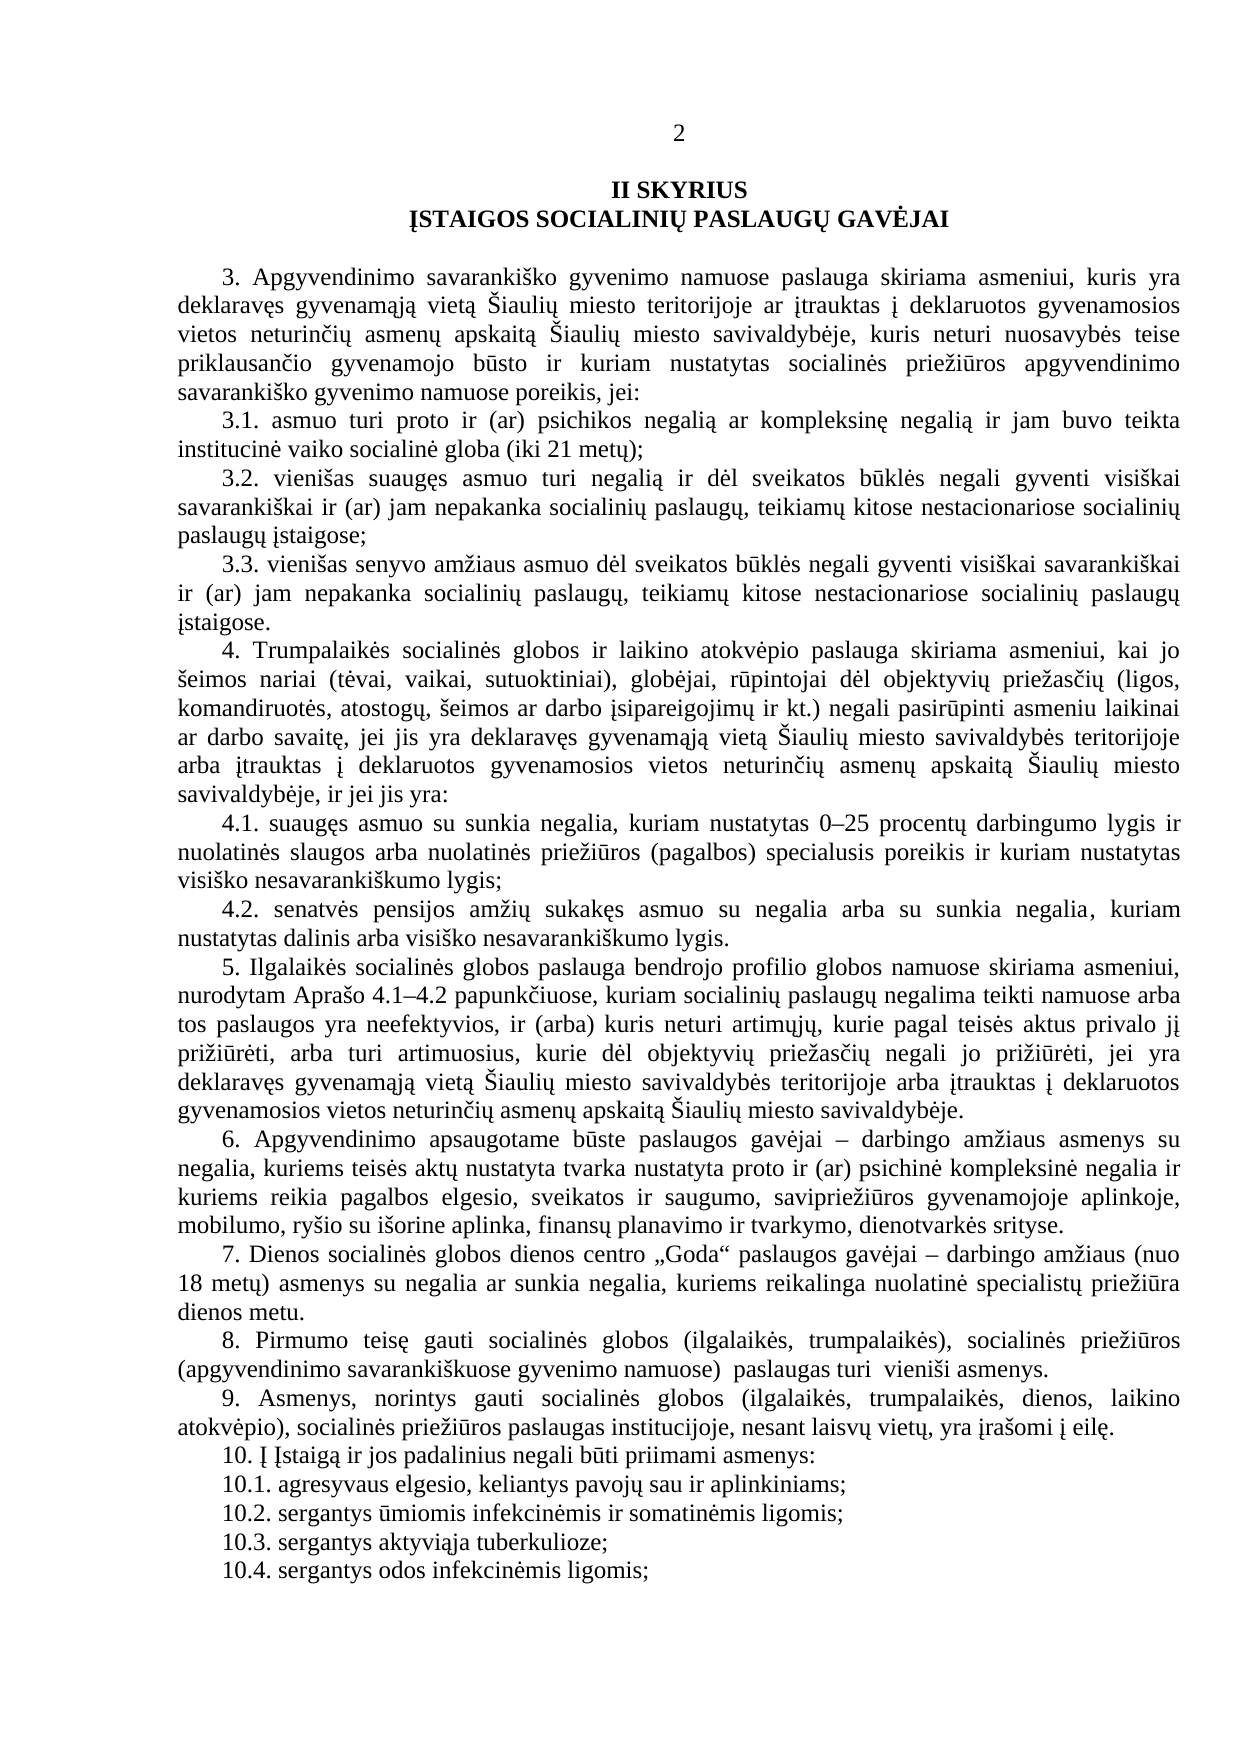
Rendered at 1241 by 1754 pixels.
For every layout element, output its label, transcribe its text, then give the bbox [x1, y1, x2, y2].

text 4. Trumpalaikės socialinės globos ir laikino atokvėpio paslauga skiriama asmeniui, kai jo šeimos nariai (tėvai, vaikai, sutuoktiniai), globėjai, rūpintojai dėl objektyvių priežasčių (ligos, komandiruotės, atostogų, šeimos ar darbo įsipareigojimų ir kt.) negali pasirūpinti asmeniu laikinai ar darbo savaitę, jei jis yra deklaravęs gyvenamąją vietą Šiaulių miesto savivaldybės teritorijoje arba įtrauktas į deklaruotos gyvenamosios vietos neturinčių asmenų apskaitą Šiaulių miesto savivaldybėje, ir jei jis yra: [177, 636, 1181, 808]
text 10.3. sergantys aktyviąja tuberkulioze; [177, 1527, 1181, 1556]
text 3.3. vienišas senyvo amžiaus asmuo dėl sveikatos būklės negali gyventi visiškai savarankiškai ir (ar) jam nepakanka socialinių paslaugų, teikiamų kitose nestacionariose socialinių paslaugų įstaigose. [177, 549, 1181, 636]
text 10.1. agresyvaus elgesio, keliantys pavojų sau ir aplinkiniams; [177, 1469, 1181, 1498]
text 10. Į Įstaigą ir jos padalinius negali būti priimami asmenys: [177, 1441, 1181, 1469]
text 6. Apgyvendinimo apsaugotame būste paslaugos gavėjai – darbingo amžiaus asmenys su negalia, kuriems teisės aktų nustatyta tvarka nustatyta proto ir (ar) psichinė kompleksinė negalia ir kuriems reikia pagalbos elgesio, sveikatos ir saugumo, savipriežiūros gyvenamojoje aplinkoje, mobilumo, ryšio su išorine aplinka, finansų planavimo ir tvarkymo, dienotvarkės srityse. [177, 1124, 1181, 1239]
text II SKYRIUS [177, 176, 1181, 204]
text 3.2. vienišas suaugęs asmuo turi negalią ir dėl sveikatos būklės negali gyventi visiškai savarankiškai ir (ar) jam nepakanka socialinių paslaugų, teikiamų kitose nestacionariose socialinių paslaugų įstaigose; [177, 463, 1181, 549]
text 3. Apgyvendinimo savarankiško gyvenimo namuose paslauga skiriama asmeniui, kuris yra deklaravęs gyvenamąją vietą Šiaulių miesto teritorijoje ar įtrauktas į deklaruotos gyvenamosios vietos neturinčių asmenų apskaitą Šiaulių miesto savivaldybėje, kuris neturi nuosavybės teise priklausančio gyvenamojo būsto ir kuriam nustatytas socialinės priežiūros apgyvendinimo savarankiško gyvenimo namuose poreikis, jei: [177, 262, 1181, 406]
text 7. Dienos socialinės globos dienos centro „Goda“ paslaugos gavėjai – darbingo amžiaus (nuo 18 metų) asmenys su negalia ar sunkia negalia, kuriems reikalinga nuolatinė specialistų priežiūra dienos metu. [177, 1239, 1181, 1326]
text 4.2. senatvės pensijos amžių sukakęs asmuo su negalia arba su sunkia negalia, kuriam nustatytas dalinis arba visiško nesavarankiškumo lygis. [177, 894, 1181, 952]
text 4.1. suaugęs asmuo su sunkia negalia, kuriam nustatytas 0–25 procentų darbingumo lygis ir nuolatinės slaugos arba nuolatinės priežiūros (pagalbos) specialusis poreikis ir kuriam nustatytas visiško nesavarankiškumo lygis; [177, 808, 1181, 894]
text 10.4. sergantys odos infekcinėmis ligomis; [177, 1556, 1181, 1584]
text 8. Pirmumo teisę gauti socialinės globos (ilgalaikės, trumpalaikės), socialinės priežiūros (apgyvendinimo savarankiškuose gyvenimo namuose) paslaugas turi vieniši asmenys. [177, 1326, 1181, 1383]
text 5. Ilgalaikės socialinės globos paslauga bendrojo profilio globos namuose skiriama asmeniui, nurodytam Aprašo 4.1–4.2 papunkčiuose, kuriam socialinių paslaugų negalima teikti namuose arba tos paslaugos yra neefektyvios, ir (arba) kuris neturi artimųjų, kurie pagal teisės aktus privalo jį prižiūrėti, arba turi artimuosius, kurie dėl objektyvių priežasčių negali jo prižiūrėti, jei yra deklaravęs gyvenamąją vietą Šiaulių miesto savivaldybės teritorijoje arba įtrauktas į deklaruotos gyvenamosios vietos neturinčių asmenų apskaitą Šiaulių miesto savivaldybėje. [177, 952, 1181, 1124]
text 9. Asmenys, norintys gauti socialinės globos (ilgalaikės, trumpalaikės, dienos, laikino atokvėpio), socialinės priežiūros paslaugas institucijoje, nesant laisvų vietų, yra įrašomi į eilę. [177, 1383, 1181, 1441]
text ĮSTAIGOS SOCIALINIŲ PASLAUGŲ GAVĖJAI [177, 204, 1181, 233]
text 10.2. sergantys ūmiomis infekcinėmis ir somatinėmis ligomis; [177, 1498, 1181, 1527]
text 3.1. asmuo turi proto ir (ar) psichikos negalią ar kompleksinę negalią ir jam buvo teikta institucinė vaiko socialinė globa (iki 21 metų); [177, 406, 1181, 463]
